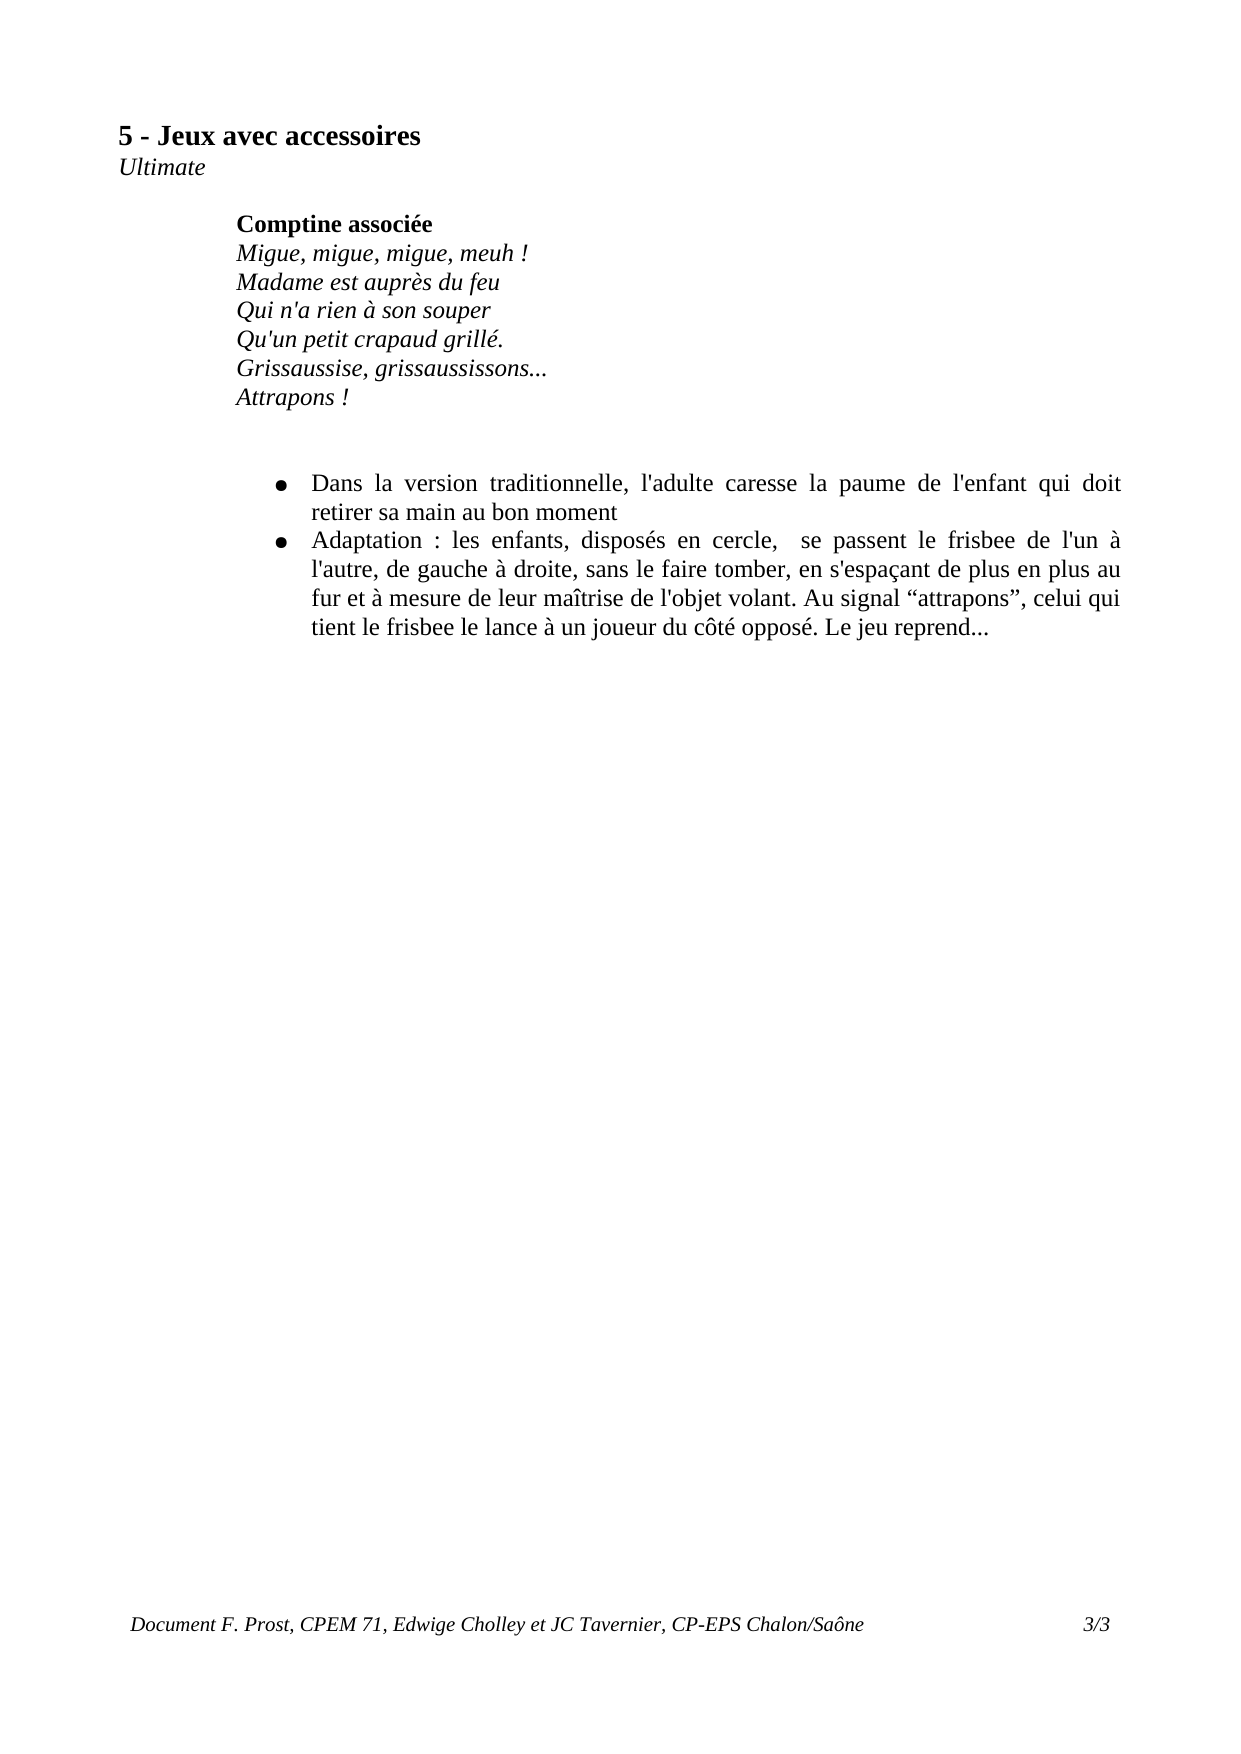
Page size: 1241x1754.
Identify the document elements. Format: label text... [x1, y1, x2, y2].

text Comptine associée [236, 209, 1122, 238]
text Grissaussise, grissaussissons... [236, 353, 1122, 382]
text 5 - Jeux avec accessoires [118, 118, 1122, 152]
list Adaptation : les enfants, disposés en cercle, se passent le frisbee de l'un à l'autre, de gauche à droite, sans le faire tomber, en s'espaçant de plus en plus au fur et à mesure de leur maîtrise de l'objet volant. Au signal “attrapons”, celui qui tient le frisbee le lance à un joueur du côté opposé. Le jeu reprend... [274, 525, 1122, 640]
text Migue, migue, migue, meuh ! [236, 238, 1122, 267]
text Qui n'a rien à son souper [236, 295, 1122, 324]
text Attrapons ! [236, 382, 1122, 410]
text Qu'un petit crapaud grillé. [236, 324, 1122, 353]
text Ultimate [118, 152, 1122, 180]
text Madame est auprès du feu [236, 267, 1122, 295]
list Dans la version traditionnelle, l'adulte caresse la paume de l'enfant qui doit retirer sa main au bon moment [274, 468, 1122, 525]
